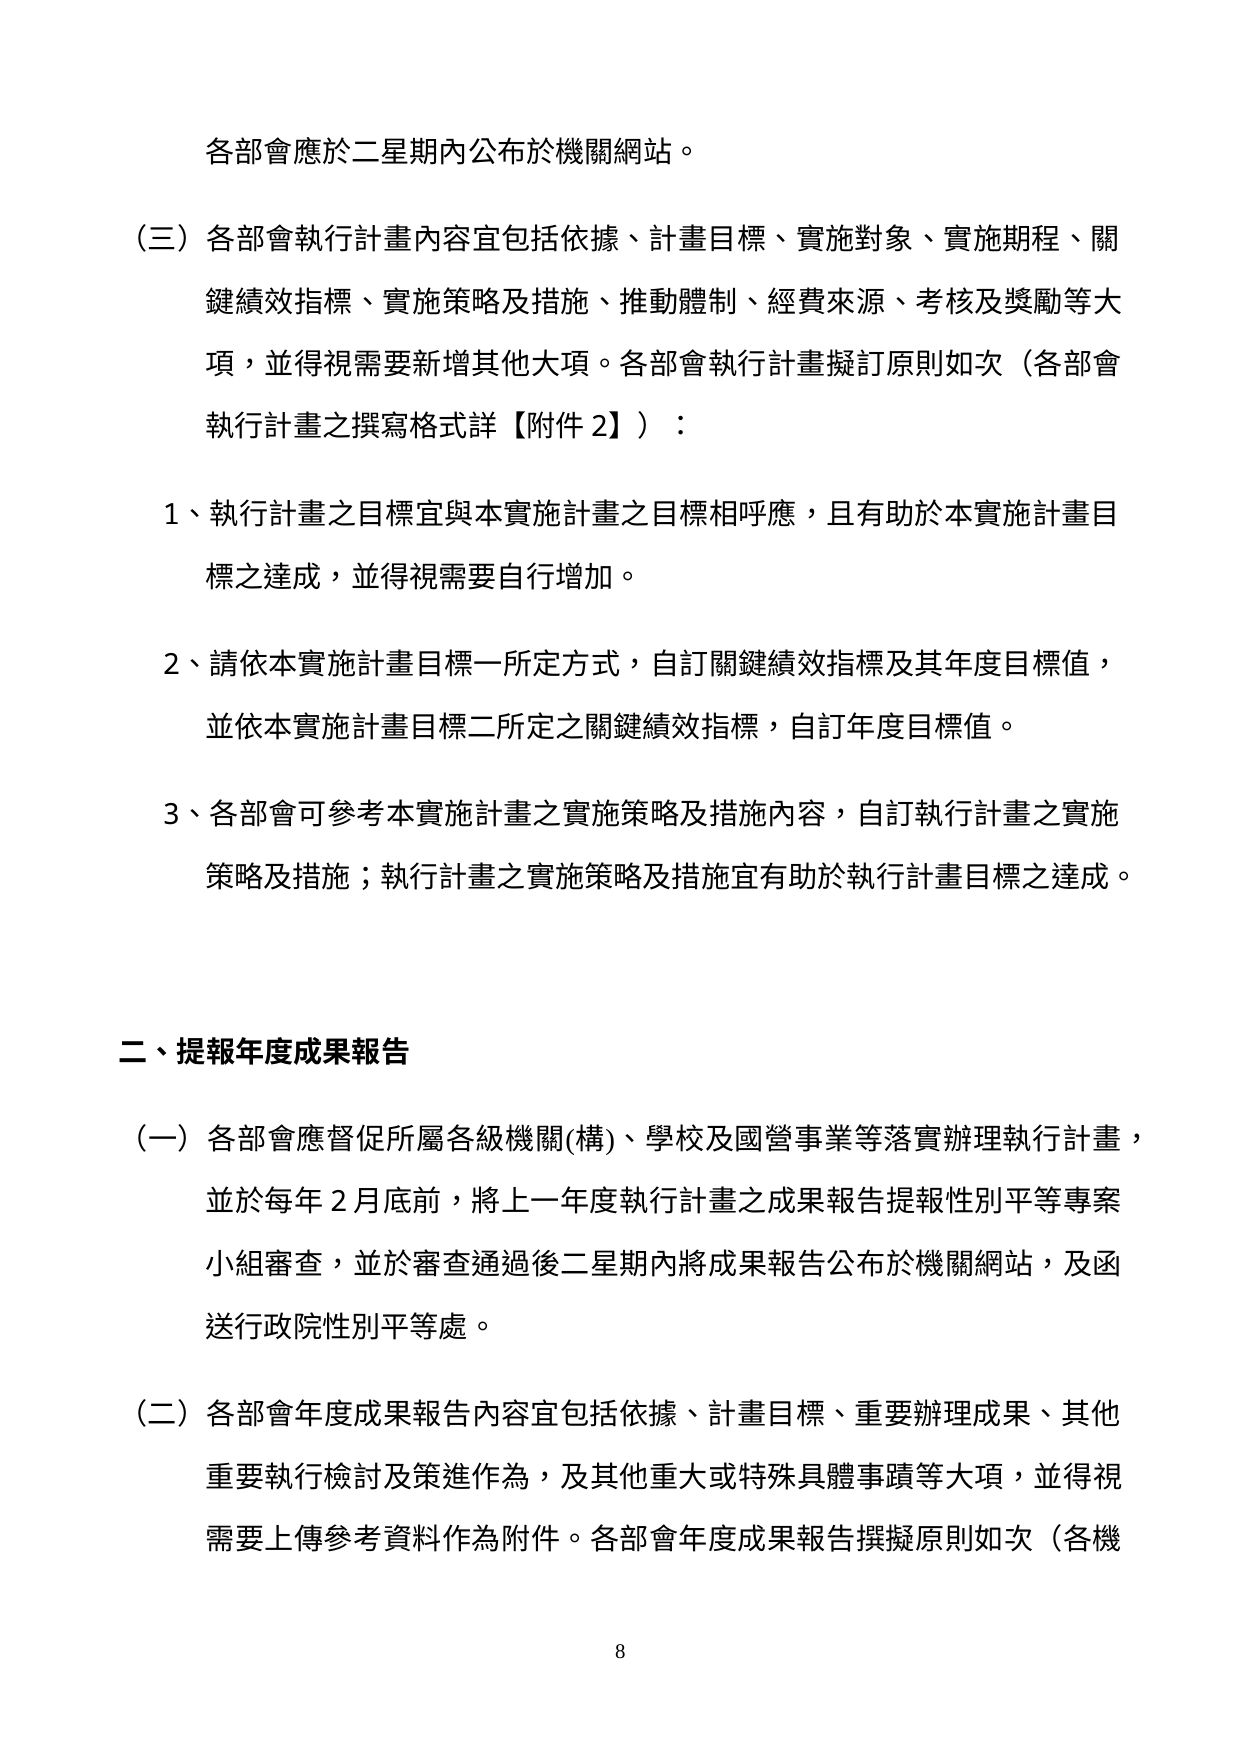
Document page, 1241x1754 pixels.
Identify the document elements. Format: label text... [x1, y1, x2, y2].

text 二、提報年度成果報告 [118, 1008, 1122, 1070]
text （三）各部會執行計畫內容宜包括依據、計畫目標、實施對象、實施期程、關鍵績效指標、實施策略及措施、推動體制、經費來源、考核及獎勵等大項，並得視需要新增其他大項。各部會執行計畫擬訂原則如次（各部會執行計畫之撰寫格式詳【附件2】）： [118, 195, 1122, 445]
text （二）各部會年度成果報告內容宜包括依據、計畫目標、重要辦理成果、其他重要執行檢討及策進作為，及其他重大或特殊具體事蹟等大項，並得視需要上傳參考資料作為附件。各部會年度成果報告撰擬原則如次（各機 [118, 1370, 1122, 1558]
text 2、請依本實施計畫目標一所定方式，自訂關鍵績效指標及其年度目標值，並依本實施計畫目標二所定之關鍵績效指標，自訂年度目標值。 [162, 620, 1122, 745]
text 3、各部會可參考本實施計畫之實施策略及措施內容，自訂執行計畫之實施策略及措施；執行計畫之實施策略及措施宜有助於執行計畫目標之達成。 [162, 770, 1122, 895]
text 1、執行計畫之目標宜與本實施計畫之目標相呼應，且有助於本實施計畫目標之達成，並得視需要自行增加。 [162, 470, 1122, 595]
text 各部會應於二星期內公布於機關網站。 [118, 108, 1122, 170]
text （一）各部會應督促所屬各級機關(構)、學校及國營事業等落實辦理執行計畫，並於每年2月底前，將上一年度執行計畫之成果報告提報性別平等專案小組審查，並於審查通過後二星期內將成果報告公布於機關網站，及函送行政院性別平等處。 [118, 1095, 1122, 1345]
